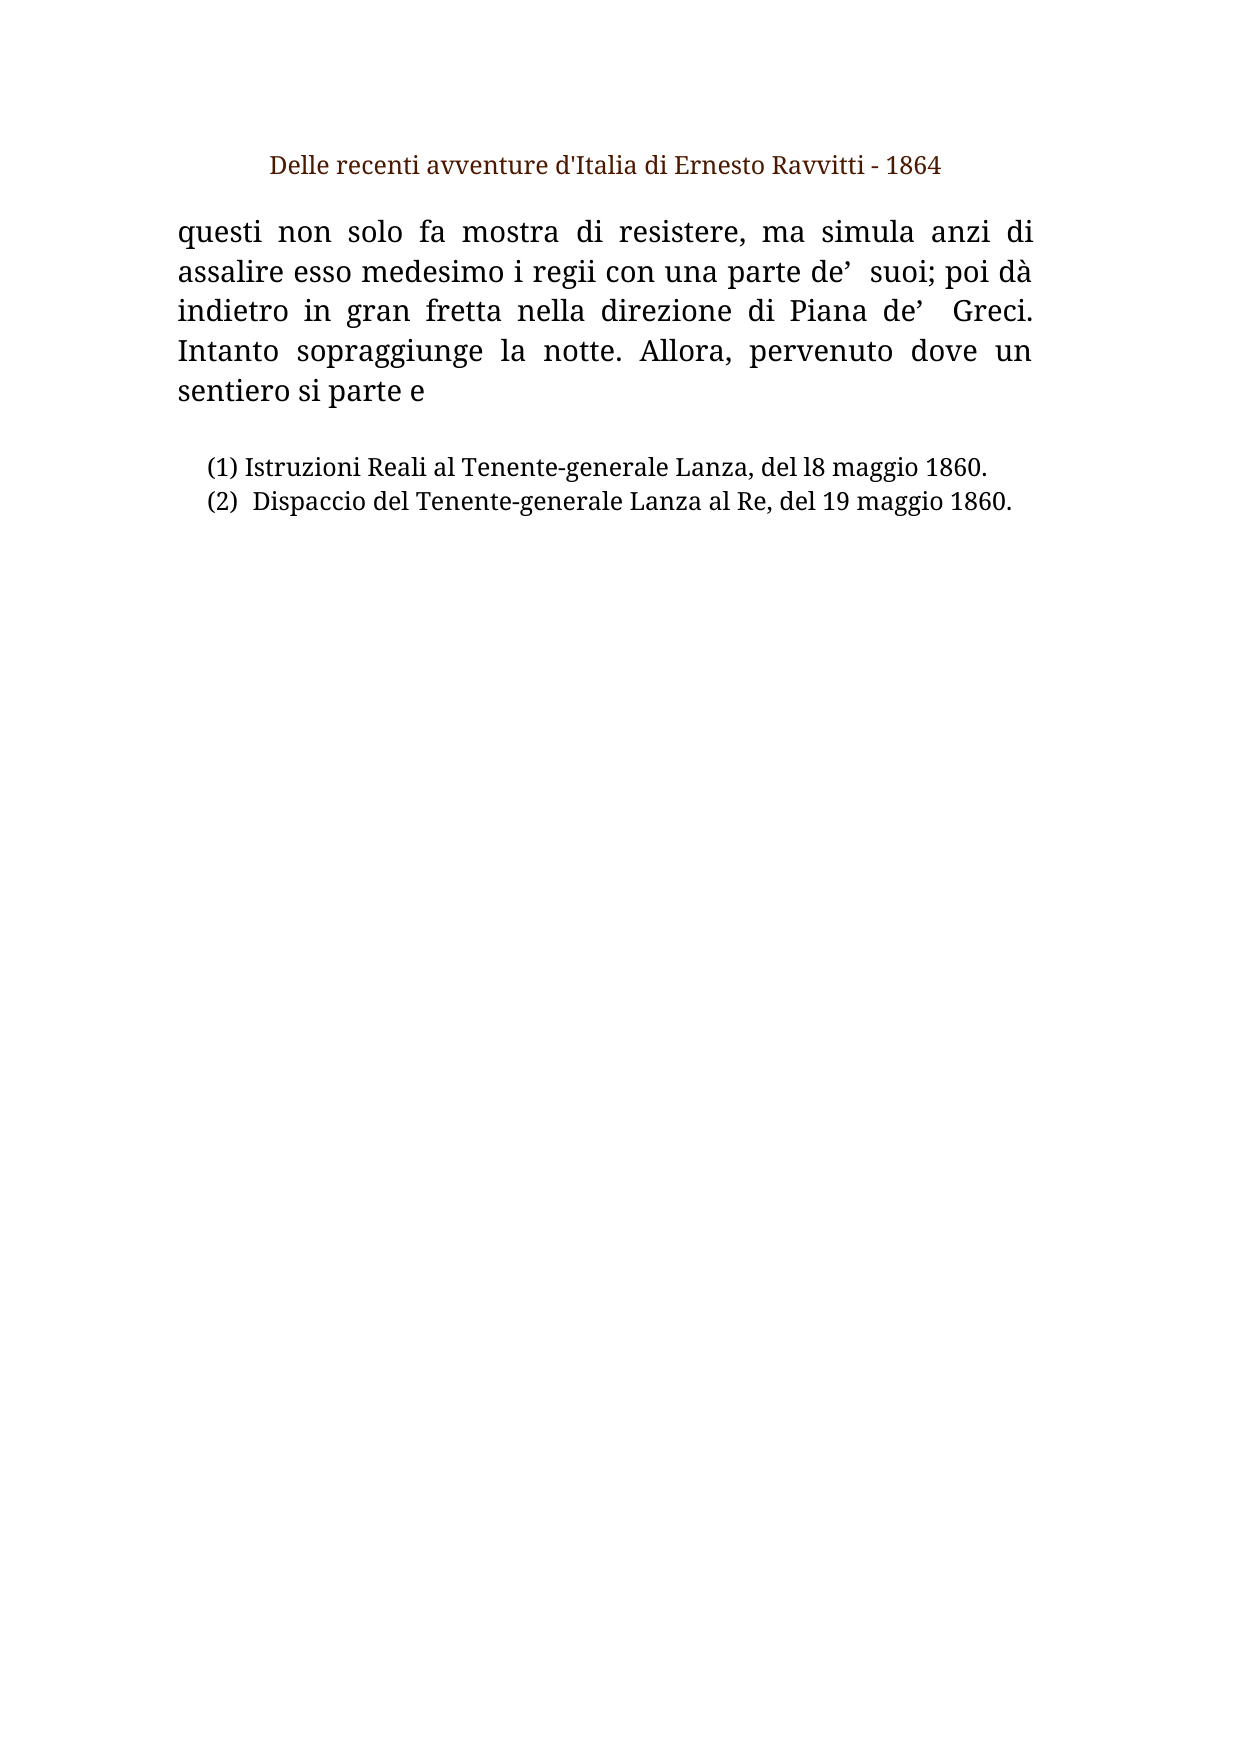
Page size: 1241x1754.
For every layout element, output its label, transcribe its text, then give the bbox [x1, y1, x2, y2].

text questi non solo fa mostra di resistere, ma simula anzi di assalire esso medesimo i regii con una parte de’ suoi; poi dà indietro in gran fretta nella direzione di Piana de’ Greci. Intanto sopraggiunge la notte. Allora, pervenuto dove un sentiero si parte e [177, 211, 1033, 409]
list Dispaccio del Tenente-generale Lanza al Re, del 19 maggio 1860. [177, 483, 1033, 517]
text (1) Istruzioni Reali al Tenente-generale Lanza, del l8 maggio 1860. [177, 449, 1033, 483]
